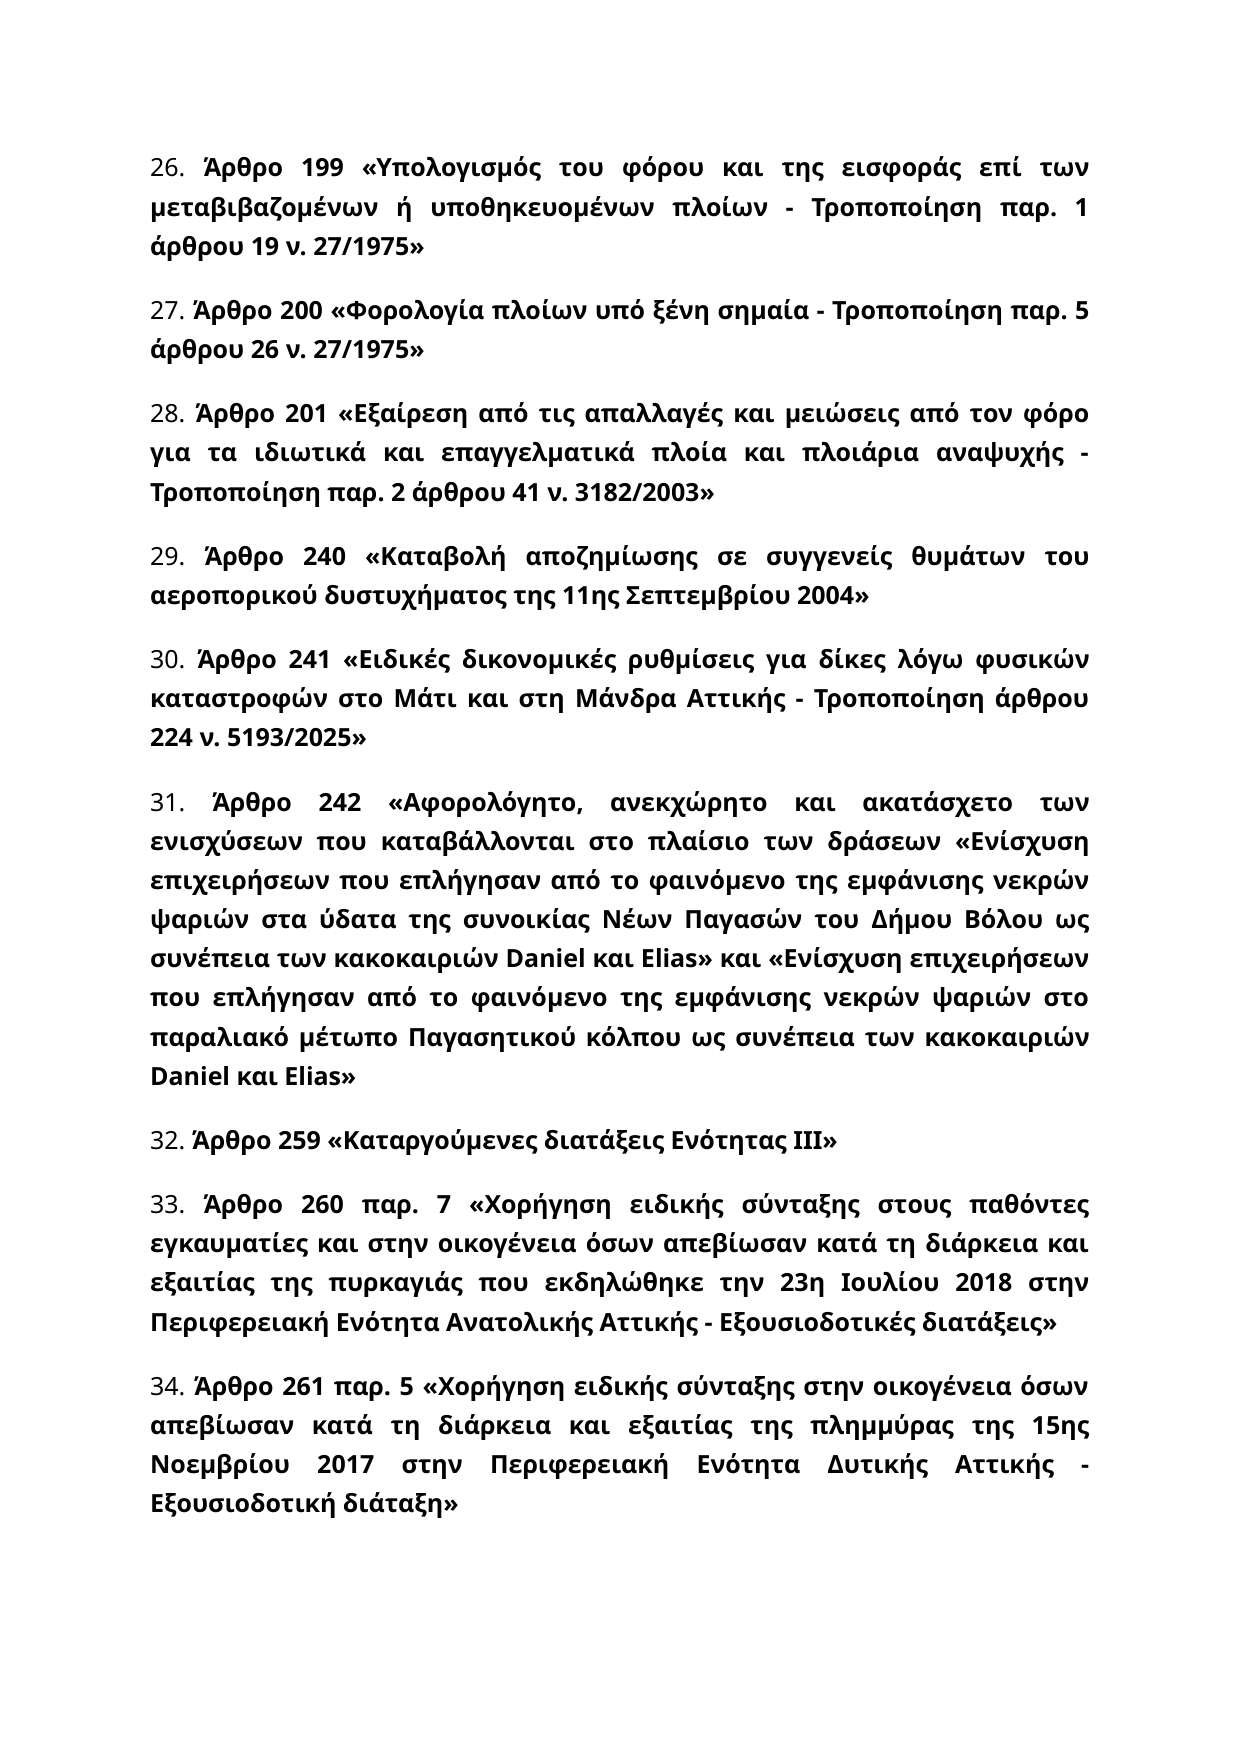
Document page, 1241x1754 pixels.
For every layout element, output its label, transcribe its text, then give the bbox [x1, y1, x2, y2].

text 32. Άρθρο 259 «Καταργούμενες διατάξεις Ενότητας ΙΙΙ» [150, 1122, 1090, 1157]
text 30. Άρθρο 241 «Ειδικές δικονομικές ρυθμίσεις για δίκες λόγω φυσικών καταστροφών στο Μάτι και στη Μάνδρα Αττικής - Τροποποίηση άρθρου 224 ν. 5193/2025» [150, 642, 1090, 754]
text 27. Άρθρο 200 «Φορολογία πλοίων υπό ξένη σημαία - Τροποποίηση παρ. 5 άρθρου 26 ν. 27/1975» [150, 292, 1090, 366]
text 33. Άρθρο 260 παρ. 7 «Χορήγηση ειδικής σύνταξης στους παθόντες εγκαυματίες και στην οικογένεια όσων απεβίωσαν κατά τη διάρκεια και εξαιτίας της πυρκαγιάς που εκδηλώθηκε την 23η Ιουλίου 2018 στην Περιφερειακή Ενότητα Ανατολικής Αττικής - Εξουσιοδοτικές διατάξεις» [150, 1187, 1090, 1338]
text 26. Άρθρο 199 «Υπολογισμός του φόρου και της εισφοράς επί των μεταβιβαζομένων ή υποθηκευομένων πλοίων - Τροποποίηση παρ. 1 άρθρου 19 ν. 27/1975» [150, 150, 1090, 262]
text 31. Άρθρο 242 «Αφορολόγητο, ανεκχώρητο και ακατάσχετο των ενισχύσεων που καταβάλλονται στο πλαίσιο των δράσεων «Ενίσχυση επιχειρήσεων που επλήγησαν από το φαινόμενο της εμφάνισης νεκρών ψαριών στα ύδατα της συνοικίας Νέων Παγασών του Δήμου Βόλου ως συνέπεια των κακοκαιριών Daniel και Elias» και «Ενίσχυση επιχειρήσεων που επλήγησαν από το φαινόμενο της εμφάνισης νεκρών ψαριών στο παραλιακό μέτωπο Παγασητικού κόλπου ως συνέπεια των κακοκαιριών Daniel και Elias» [150, 784, 1090, 1092]
text 28. Άρθρο 201 «Εξαίρεση από τις απαλλαγές και μειώσεις από τον φόρο για τα ιδιωτικά και επαγγελματικά πλοία και πλοιάρια αναψυχής - Τροποποίηση παρ. 2 άρθρου 41 ν. 3182/2003» [150, 396, 1090, 508]
text 29. Άρθρο 240 «Καταβολή αποζημίωσης σε συγγενείς θυμάτων του αεροπορικού δυστυχήματος της 11ης Σεπτεμβρίου 2004» [150, 538, 1090, 612]
text 34. Άρθρο 261 παρ. 5 «Χορήγηση ειδικής σύνταξης στην οικογένεια όσων απεβίωσαν κατά τη διάρκεια και εξαιτίας της πλημμύρας της 15ης Νοεμβρίου 2017 στην Περιφερειακή Ενότητα Δυτικής Αττικής - Εξουσιοδοτική διάταξη» [150, 1368, 1090, 1520]
